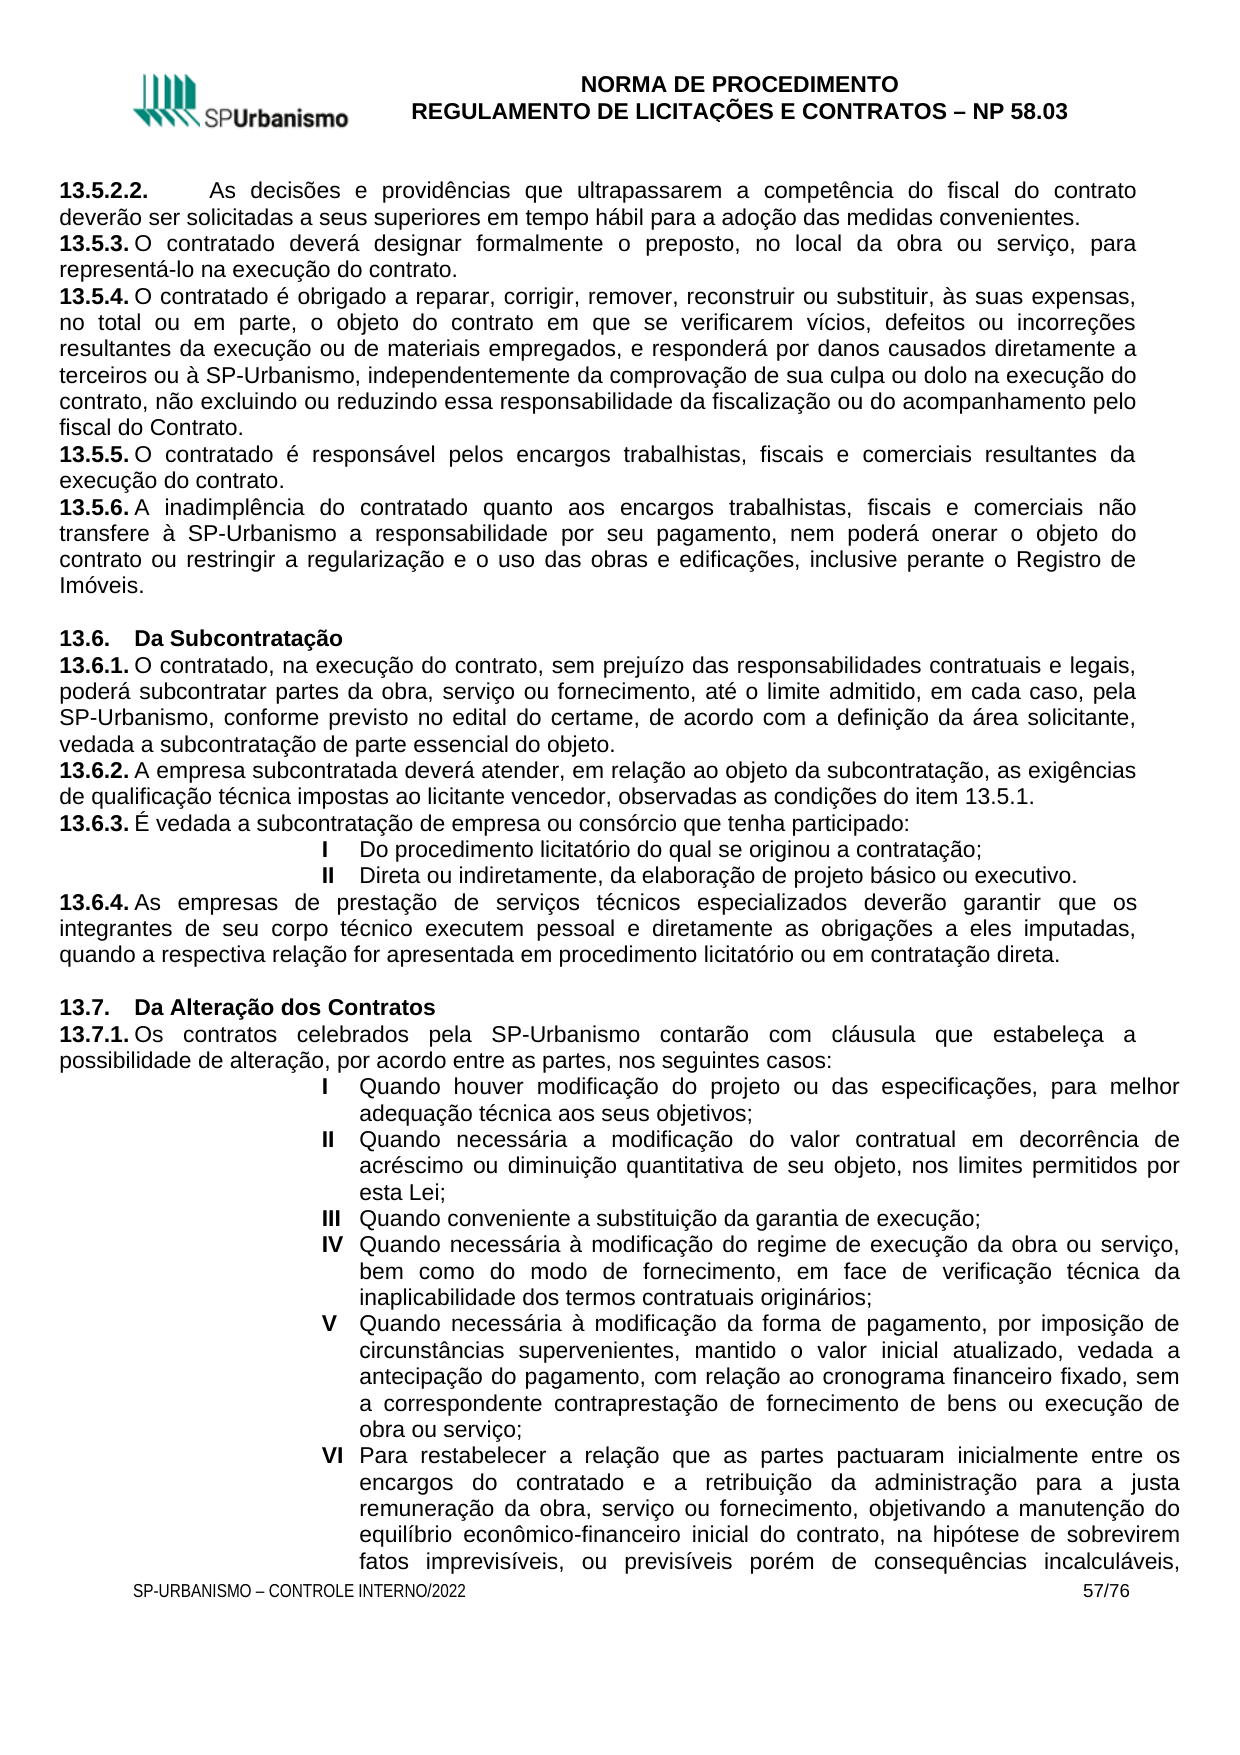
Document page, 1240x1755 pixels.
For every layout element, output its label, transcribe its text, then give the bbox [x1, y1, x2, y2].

list Quando necessária a modificação do valor contratual em decorrência de acréscimo ou diminuição quantitativa de seu objeto, nos limites permitidos por esta Lei; [322, 1126, 1181, 1205]
list Da Alteração dos Contratos [436, 994, 1137, 1021]
list A empresa subcontratada deverá atender, em relação ao objeto da subcontratação, as exigências de qualificação técnica impostas ao licitante vencedor, observadas as condições do item 13.5.1. [59, 757, 1137, 810]
list É vedada a subcontratação de empresa ou consórcio que tenha participado: [59, 810, 1137, 836]
list O contratado é responsável pelos encargos trabalhistas, fiscais e comerciais resultantes da execução do contrato. [59, 441, 1137, 493]
list Para restabelecer a relação que as partes pactuaram inicialmente entre os encargos do contratado e a retribuição da administração para a justa remuneração da obra, serviço ou fornecimento, objetivando a manutenção do equilíbrio econômico-financeiro inicial do contrato, na hipótese de sobrevirem fatos imprevisíveis, ou previsíveis porém de consequências incalculáveis, [322, 1442, 1181, 1574]
list As decisões e providências que ultrapassarem a competência do fiscal do contrato deverão ser solicitadas a seus superiores em tempo hábil para a adoção das medidas convenientes. [59, 177, 1137, 230]
list Quando conveniente a substituição da garantia de execução; [322, 1205, 1181, 1231]
list Da Subcontratação [343, 625, 1137, 652]
list O contratado deverá designar formalmente o preposto, no local da obra ou serviço, para representá-lo na execução do contrato. [59, 230, 1137, 283]
list Quando necessária à modificação da forma de pagamento, por imposição de circunstâncias supervenientes, mantido o valor inicial atualizado, vedada a antecipação do pagamento, com relação ao cronograma financeiro fixado, sem a correspondente contraprestação de fornecimento de bens ou execução de obra ou serviço; [322, 1310, 1181, 1442]
list O contratado é obrigado a reparar, corrigir, remover, reconstruir ou substituir, às suas expensas, no total ou em parte, o objeto do contrato em que se verificarem vícios, defeitos ou incorreções resultantes da execução ou de materiais empregados, e responderá por danos causados diretamente a terceiros ou à SP-Urbanismo, independentemente da comprovação de sua culpa ou dolo na execução do contrato, não excluindo ou reduzindo essa responsabilidade da fiscalização ou do acompanhamento pelo fiscal do Contrato. [59, 283, 1137, 441]
list Da Subcontratação [59, 625, 134, 652]
list As empresas de prestação de serviços técnicos especializados deverão garantir que os integrantes de seu corpo técnico executem pessoal e diretamente as obrigações a eles imputadas, quando a respectiva relação for apresentada em procedimento licitatório ou em contratação direta. [59, 889, 1137, 968]
list Direta ou indiretamente, da elaboração de projeto básico ou executivo. [322, 862, 1181, 889]
list Do procedimento licitatório do qual se originou a contratação; [322, 836, 1181, 862]
list O contratado, na execução do contrato, sem prejuízo das responsabilidades contratuais e legais, poderá subcontratar partes da obra, serviço ou fornecimento, até o limite admitido, em cada caso, pela SP-Urbanismo, conforme previsto no edital do certame, de acordo com a definição da área solicitante, vedada a subcontratação de parte essencial do objeto. [59, 652, 1137, 757]
list Da Alteração dos Contratos [59, 994, 134, 1021]
list Quando necessária à modificação do regime de execução da obra ou serviço, bem como do modo de fornecimento, em face de verificação técnica da inaplicabilidade dos termos contratuais originários; [322, 1231, 1181, 1310]
list Quando houver modificação do projeto ou das especificações, para melhor adequação técnica aos seus objetivos; [322, 1073, 1181, 1126]
list A inadimplência do contratado quanto aos encargos trabalhistas, fiscais e comerciais não transfere à SP-Urbanismo a responsabilidade por seu pagamento, nem poderá onerar o objeto do contrato ou restringir a regularização e o uso das obras e edificações, inclusive perante o Registro de Imóveis. [59, 493, 1137, 599]
list Os contratos celebrados pela SP-Urbanismo contarão com cláusula que estabeleça a possibilidade de alteração, por acordo entre as partes, nos seguintes casos: [59, 1021, 1137, 1073]
